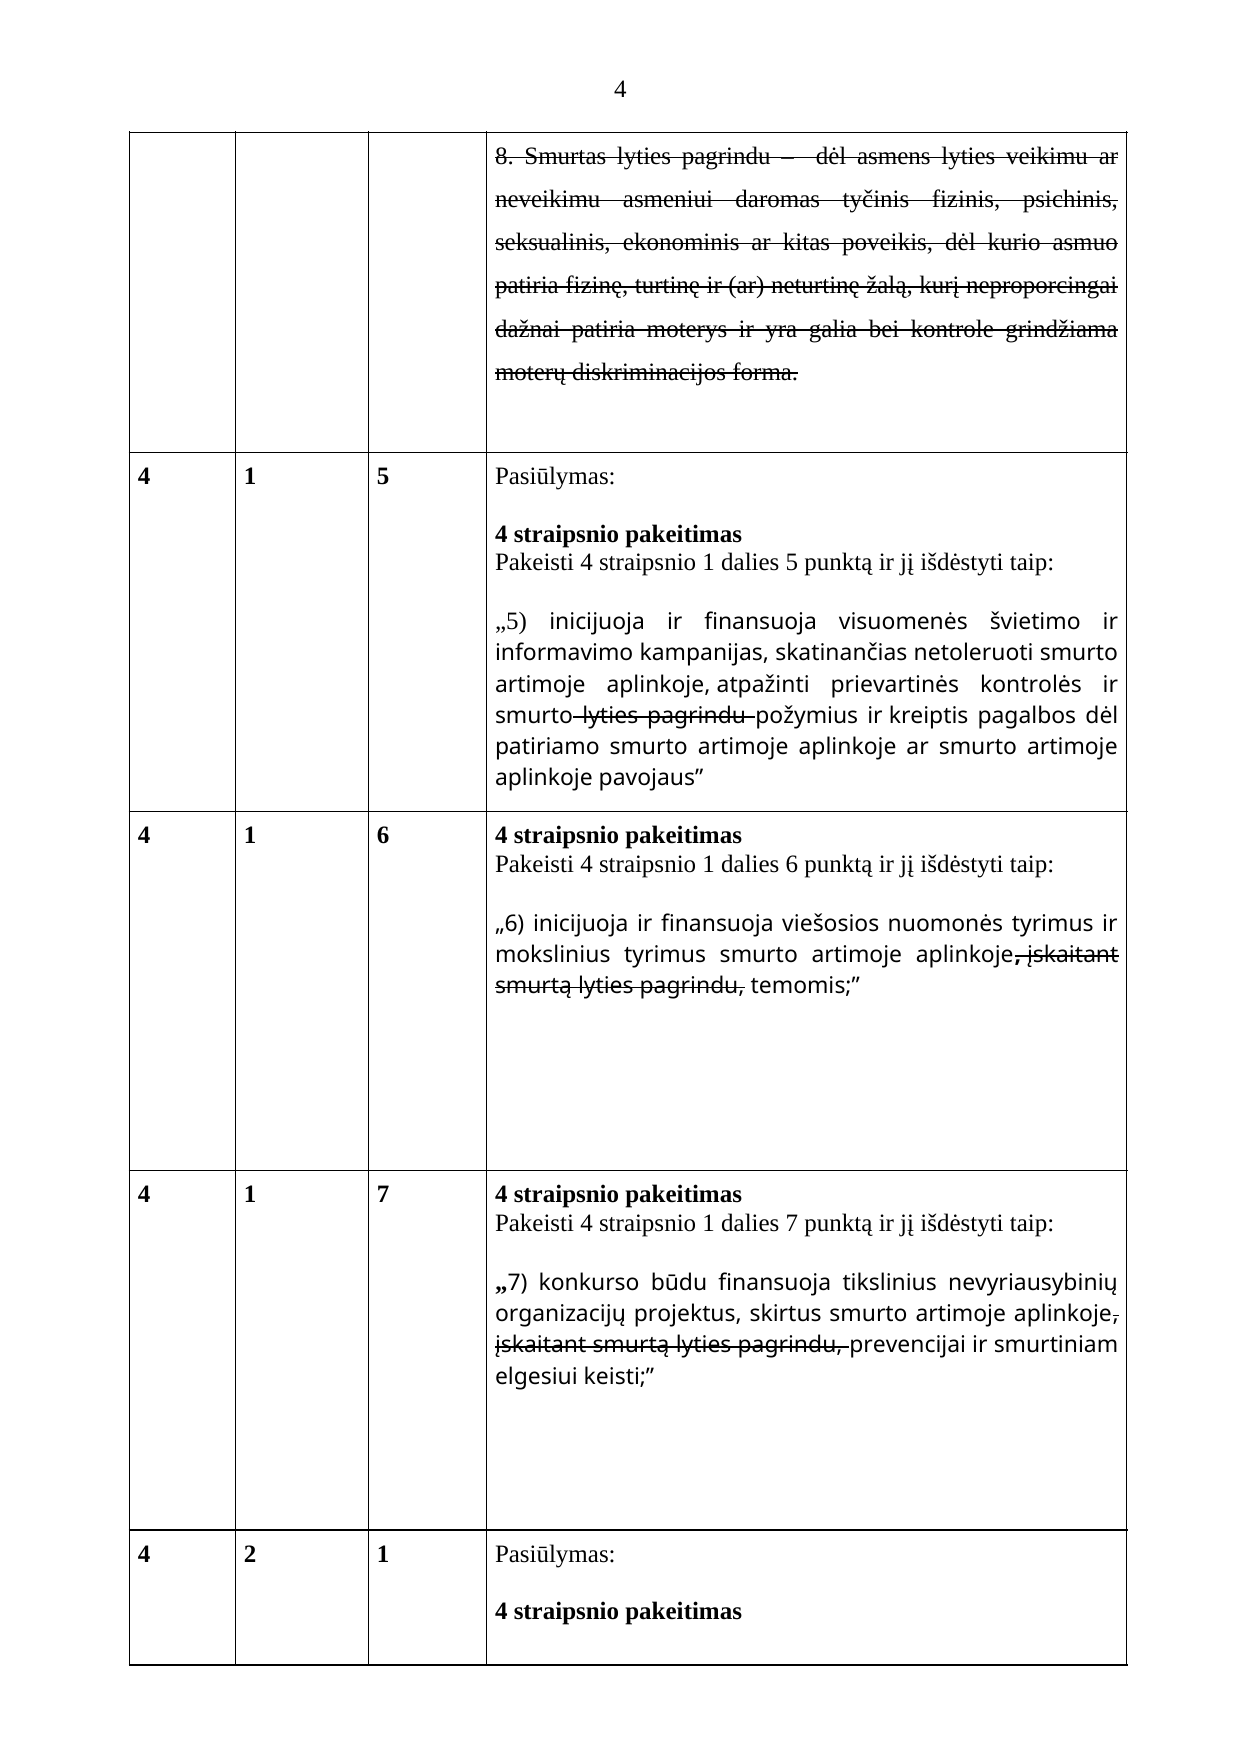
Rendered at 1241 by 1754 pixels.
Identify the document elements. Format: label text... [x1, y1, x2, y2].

table_cell 4 [130, 453, 235, 811]
table_cell 4 straipsnio pakeitimas Pakeisti 4 straipsnio 1 dalies 6 punktą ir jį išdėstyti taip: „6) inicijuoja ir finansuoja viešosios nuomonės tyrimus ir mokslinius tyrimus smurto artimoje aplinkoje, įskaitant smurtą lyties pagrindu, temomis;” [487, 812, 1126, 1170]
table_cell [130, 133, 235, 451]
table_cell 1 [369, 1531, 486, 1664]
table_cell 4 [130, 1531, 235, 1664]
table_cell 4 [130, 1171, 235, 1529]
table_cell 6 [369, 812, 486, 1170]
table_cell 8. Smurtas lyties pagrindu – dėl asmens lyties veikimu ar neveikimu asmeniui daromas tyčinis fizinis, psichinis, seksualinis, ekonominis ar kitas poveikis, dėl kurio asmuo patiria fizinę, turtinę ir (ar) neturtinę žalą, kurį neproporcingai dažnai patiria moterys ir yra galia bei kontrole grindžiama moterų diskriminacijos forma. [487, 133, 1126, 451]
table_cell 4 [130, 812, 235, 1170]
table_cell 7 [369, 1171, 486, 1529]
table_cell Pasiūlymas: 4 straipsnio pakeitimas Pakeisti 4 straipsnio 1 dalies 5 punktą ir jį išdėstyti taip: „5) inicijuoja ir finansuoja visuomenės švietimo ir informavimo kampanijas, skatinančias netoleruoti smurto artimoje aplinkoje, atpažinti prievartinės kontrolės ir smurto lyties pagrindu požymius ir kreiptis pagalbos dėl patiriamo smurto artimoje aplinkoje ar smurto artimoje aplinkoje pavojaus” [487, 453, 1126, 811]
table_cell 1 [236, 812, 368, 1170]
table_cell 1 [236, 1171, 368, 1529]
table_cell 5 [369, 453, 486, 811]
table_cell 4 straipsnio pakeitimas Pakeisti 4 straipsnio 1 dalies 7 punktą ir jį išdėstyti taip: „7) konkurso būdu finansuoja tikslinius nevyriausybinių organizacijų projektus, skirtus smurto artimoje aplinkoje, įskaitant smurtą lyties pagrindu, prevencijai ir smurtiniam elgesiui keisti;” [487, 1171, 1126, 1529]
table_cell 1 [236, 453, 368, 811]
table_cell Pasiūlymas: 4 straipsnio pakeitimas [487, 1531, 1126, 1664]
table_cell [236, 133, 368, 451]
table_cell [369, 133, 486, 451]
table_cell 2 [236, 1531, 368, 1664]
